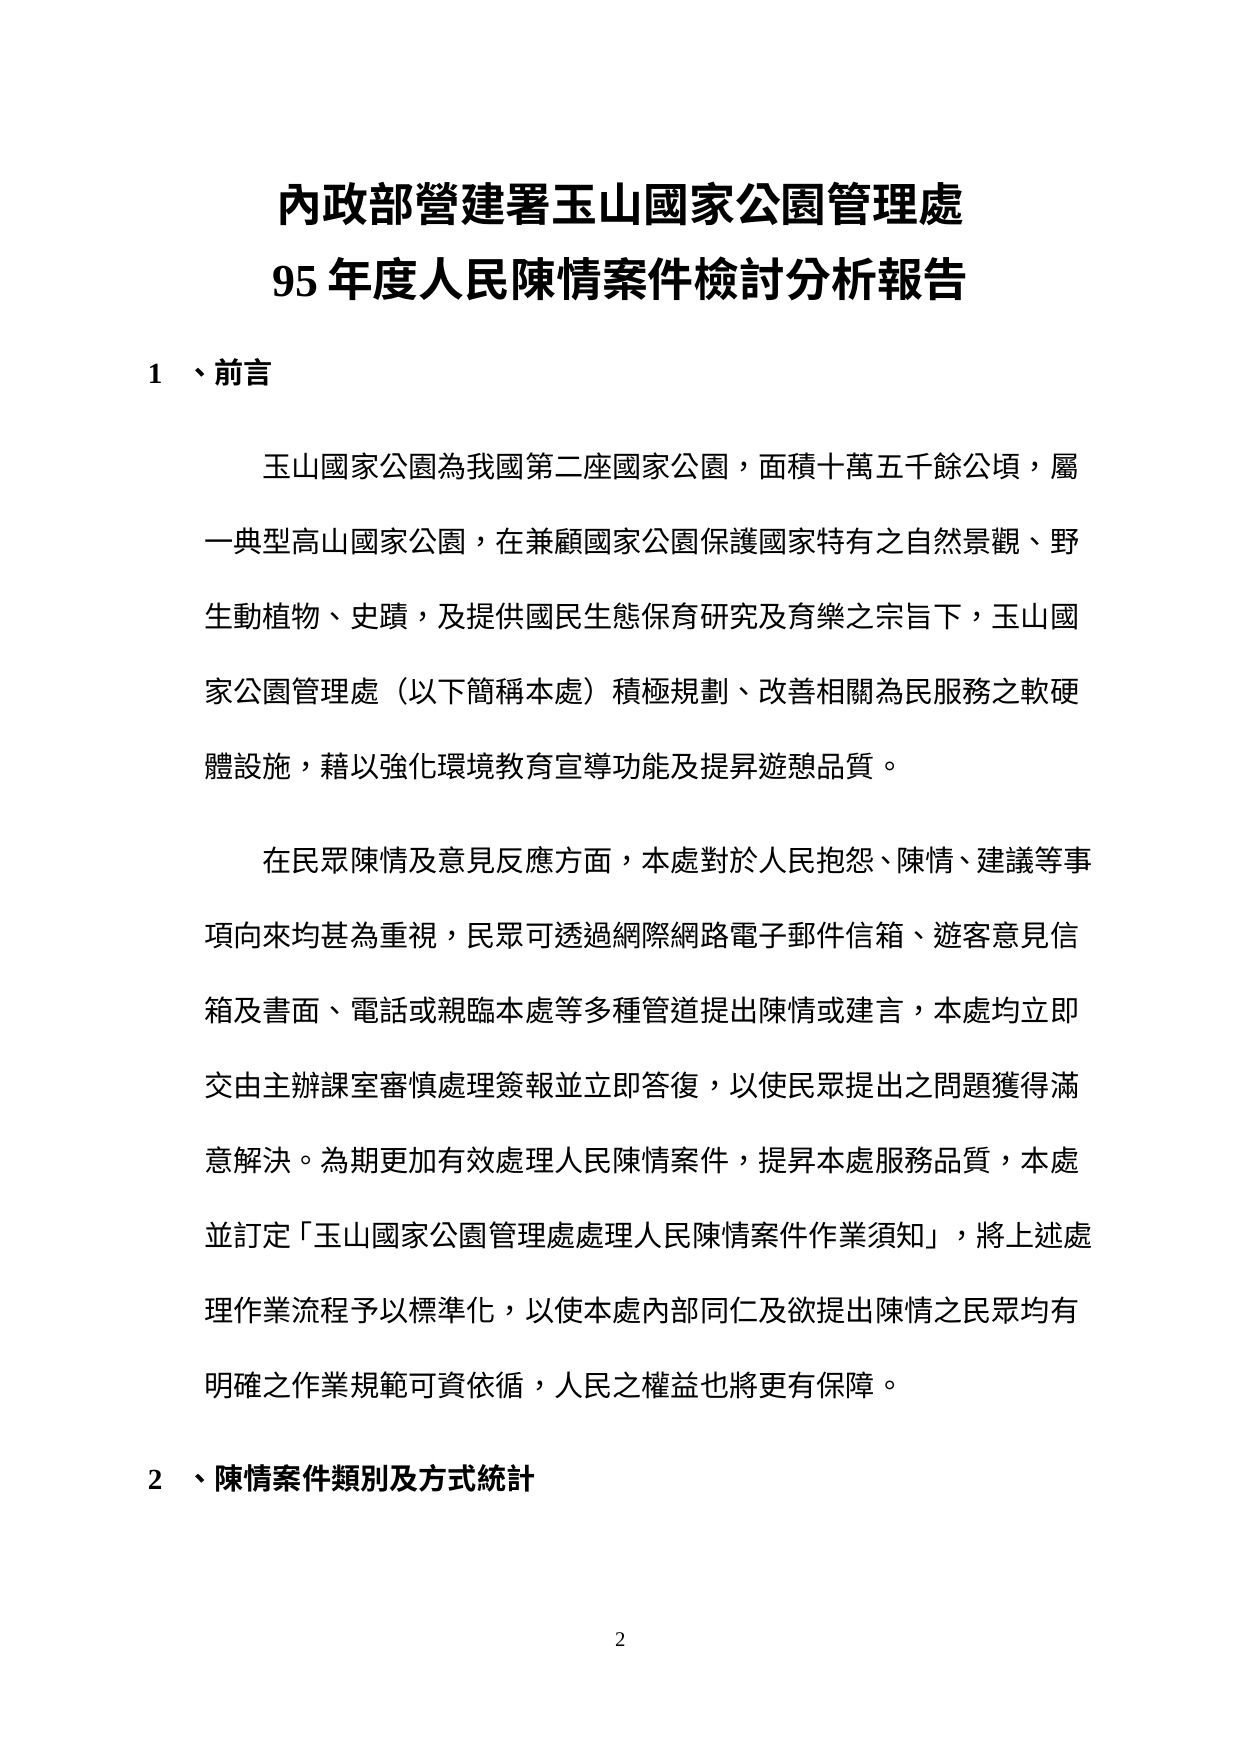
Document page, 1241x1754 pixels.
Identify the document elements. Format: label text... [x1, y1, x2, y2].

text 95年度人民陳情案件檢討分析報告 [148, 239, 1092, 314]
text 內政部營建署玉山國家公園管理處 [148, 164, 1092, 239]
list 、前言 [148, 333, 1092, 408]
list 、陳情案件類別及方式統計 [148, 1439, 1092, 1514]
text 玉山國家公園為我國第二座國家公園，面積十萬五千餘公頃，屬一典型高山國家公園，在兼顧國家公園保護國家特有之自然景觀、野生動植物、史蹟，及提供國民生態保育研究及育樂之宗旨下，玉山國家公園管理處（以下簡稱本處）積極規劃、改善相關為民服務之軟硬體設施，藉以強化環境教育宣導功能及提昇遊憩品質。 [204, 427, 1092, 802]
text 在民眾陳情及意見反應方面，本處對於人民抱怨、陳情、建議等事項向來均甚為重視，民眾可透過網際網路電子郵件信箱、遊客意見信箱及書面、電話或親臨本處等多種管道提出陳情或建言，本處均立即交由主辦課室審慎處理簽報並立即答復，以使民眾提出之問題獲得滿意解決。為期更加有效處理人民陳情案件，提昇本處服務品質，本處並訂定「玉山國家公園管理處處理人民陳情案件作業須知」，將上述處理作業流程予以標準化，以使本處內部同仁及欲提出陳情之民眾均有明確之作業規範可資依循，人民之權益也將更有保障。 [204, 821, 1092, 1421]
